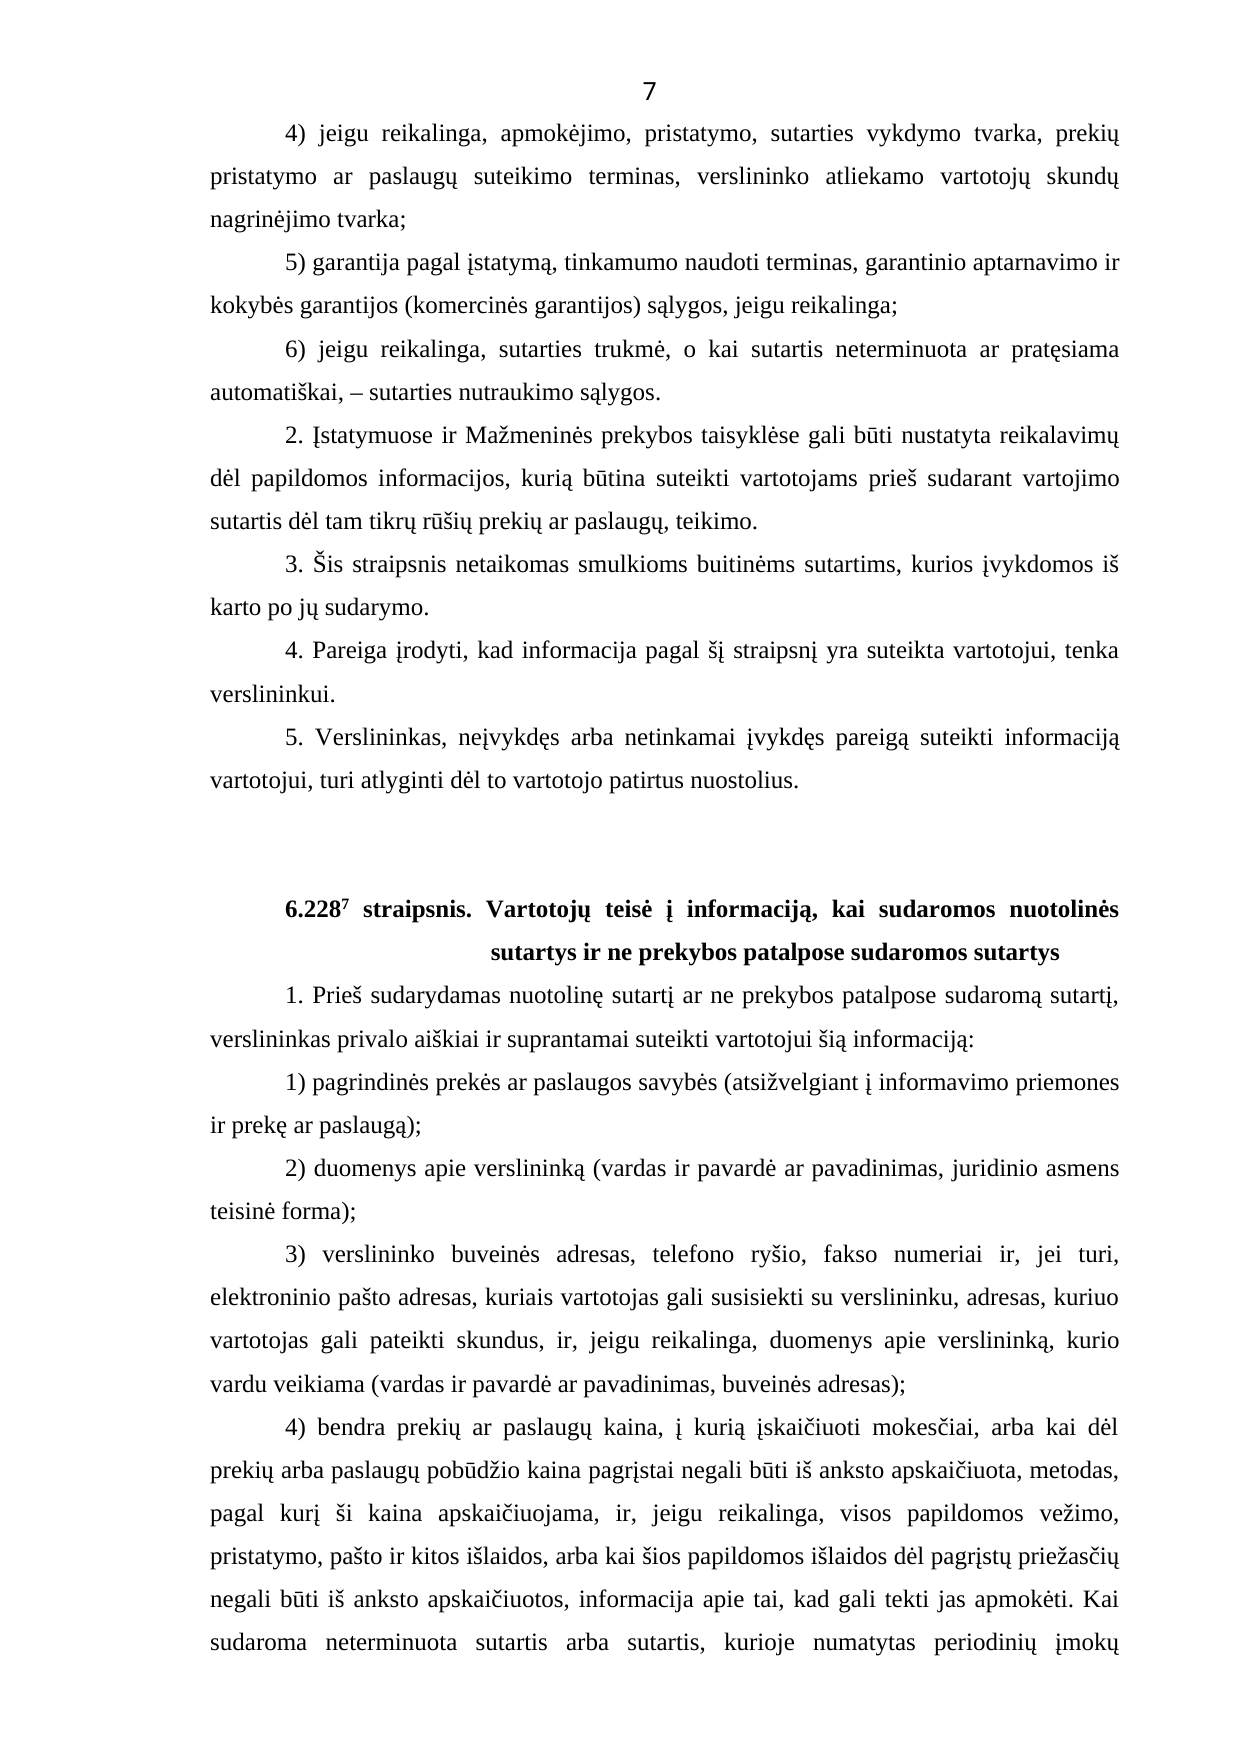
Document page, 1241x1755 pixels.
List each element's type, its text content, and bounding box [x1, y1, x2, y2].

text 4. Pareiga įrodyti, kad informacija pagal šį straipsnį yra suteikta vartotojui, tenka verslininkui. [210, 636, 1120, 707]
text 2) duomenys apie verslininką (vardas ir pavardė ar pavadinimas, juridinio asmens teisinė forma); [210, 1153, 1120, 1225]
text 6.2287 straipsnis. Vartotojų teisė į informaciją, kai sudaromos nuotolinės sutartys ir ne prekybos patalpose sudaromos sutartys [285, 894, 1120, 966]
text 3) verslininko buveinės adresas, telefono ryšio, fakso numeriai ir, jei turi, elektroninio pašto adresas, kuriais vartotojas gali susisiekti su verslininku, adresas, kuriuo vartotojas gali pateikti skundus, ir, jeigu reikalinga, duomenys apie verslininką, kurio vardu veikiama (vardas ir pavardė ar pavadinimas, buveinės adresas); [210, 1239, 1120, 1397]
text 4) bendra prekių ar paslaugų kaina, į kurią įskaičiuoti mokesčiai, arba kai dėl prekių arba paslaugų pobūdžio kaina pagrįstai negali būti iš anksto apskaičiuota, metodas, pagal kurį ši kaina apskaičiuojama, ir, jeigu reikalinga, visos papildomos vežimo, pristatymo, pašto ir kitos išlaidos, arba kai šios papildomos išlaidos dėl pagrįstų priežasčių negali būti iš anksto apskaičiuotos, informacija apie tai, kad gali tekti jas apmokėti. Kai sudaroma neterminuota sutartis arba sutartis, kurioje numatytas periodinių įmokų [210, 1412, 1120, 1656]
text 3. Šis straipsnis netaikomas smulkioms buitinėms sutartims, kurios įvykdomos iš karto po jų sudarymo. [210, 549, 1120, 621]
text 4) jeigu reikalinga, apmokėjimo, pristatymo, sutarties vykdymo tvarka, prekių pristatymo ar paslaugų suteikimo terminas, verslininko atliekamo vartotojų skundų nagrinėjimo tvarka; [210, 118, 1120, 233]
text 5) garantija pagal įstatymą, tinkamumo naudoti terminas, garantinio aptarnavimo ir kokybės garantijos (komercinės garantijos) sąlygos, jeigu reikalinga; [210, 247, 1120, 319]
text 5. Verslininkas, neįvykdęs arba netinkamai įvykdęs pareigą suteikti informaciją vartotojui, turi atlyginti dėl to vartotojo patirtus nuostolius. [210, 722, 1120, 794]
text 1. Prieš sudarydamas nuotolinę sutartį ar ne prekybos patalpose sudaromą sutartį, verslininkas privalo aiškiai ir suprantamai suteikti vartotojui šią informaciją: [210, 981, 1120, 1052]
text 2. Įstatymuose ir Mažmeninės prekybos taisyklėse gali būti nustatyta reikalavimų dėl papildomos informacijos, kurią būtina suteikti vartotojams prieš sudarant vartojimo sutartis dėl tam tikrų rūšių prekių ar paslaugų, teikimo. [210, 420, 1120, 535]
text 6) jeigu reikalinga, sutarties trukmė, o kai sutartis neterminuota ar pratęsiama automatiškai, – sutarties nutraukimo sąlygos. [210, 334, 1120, 406]
text 1) pagrindinės prekės ar paslaugos savybės (atsižvelgiant į informavimo priemones ir prekę ar paslaugą); [210, 1067, 1120, 1139]
